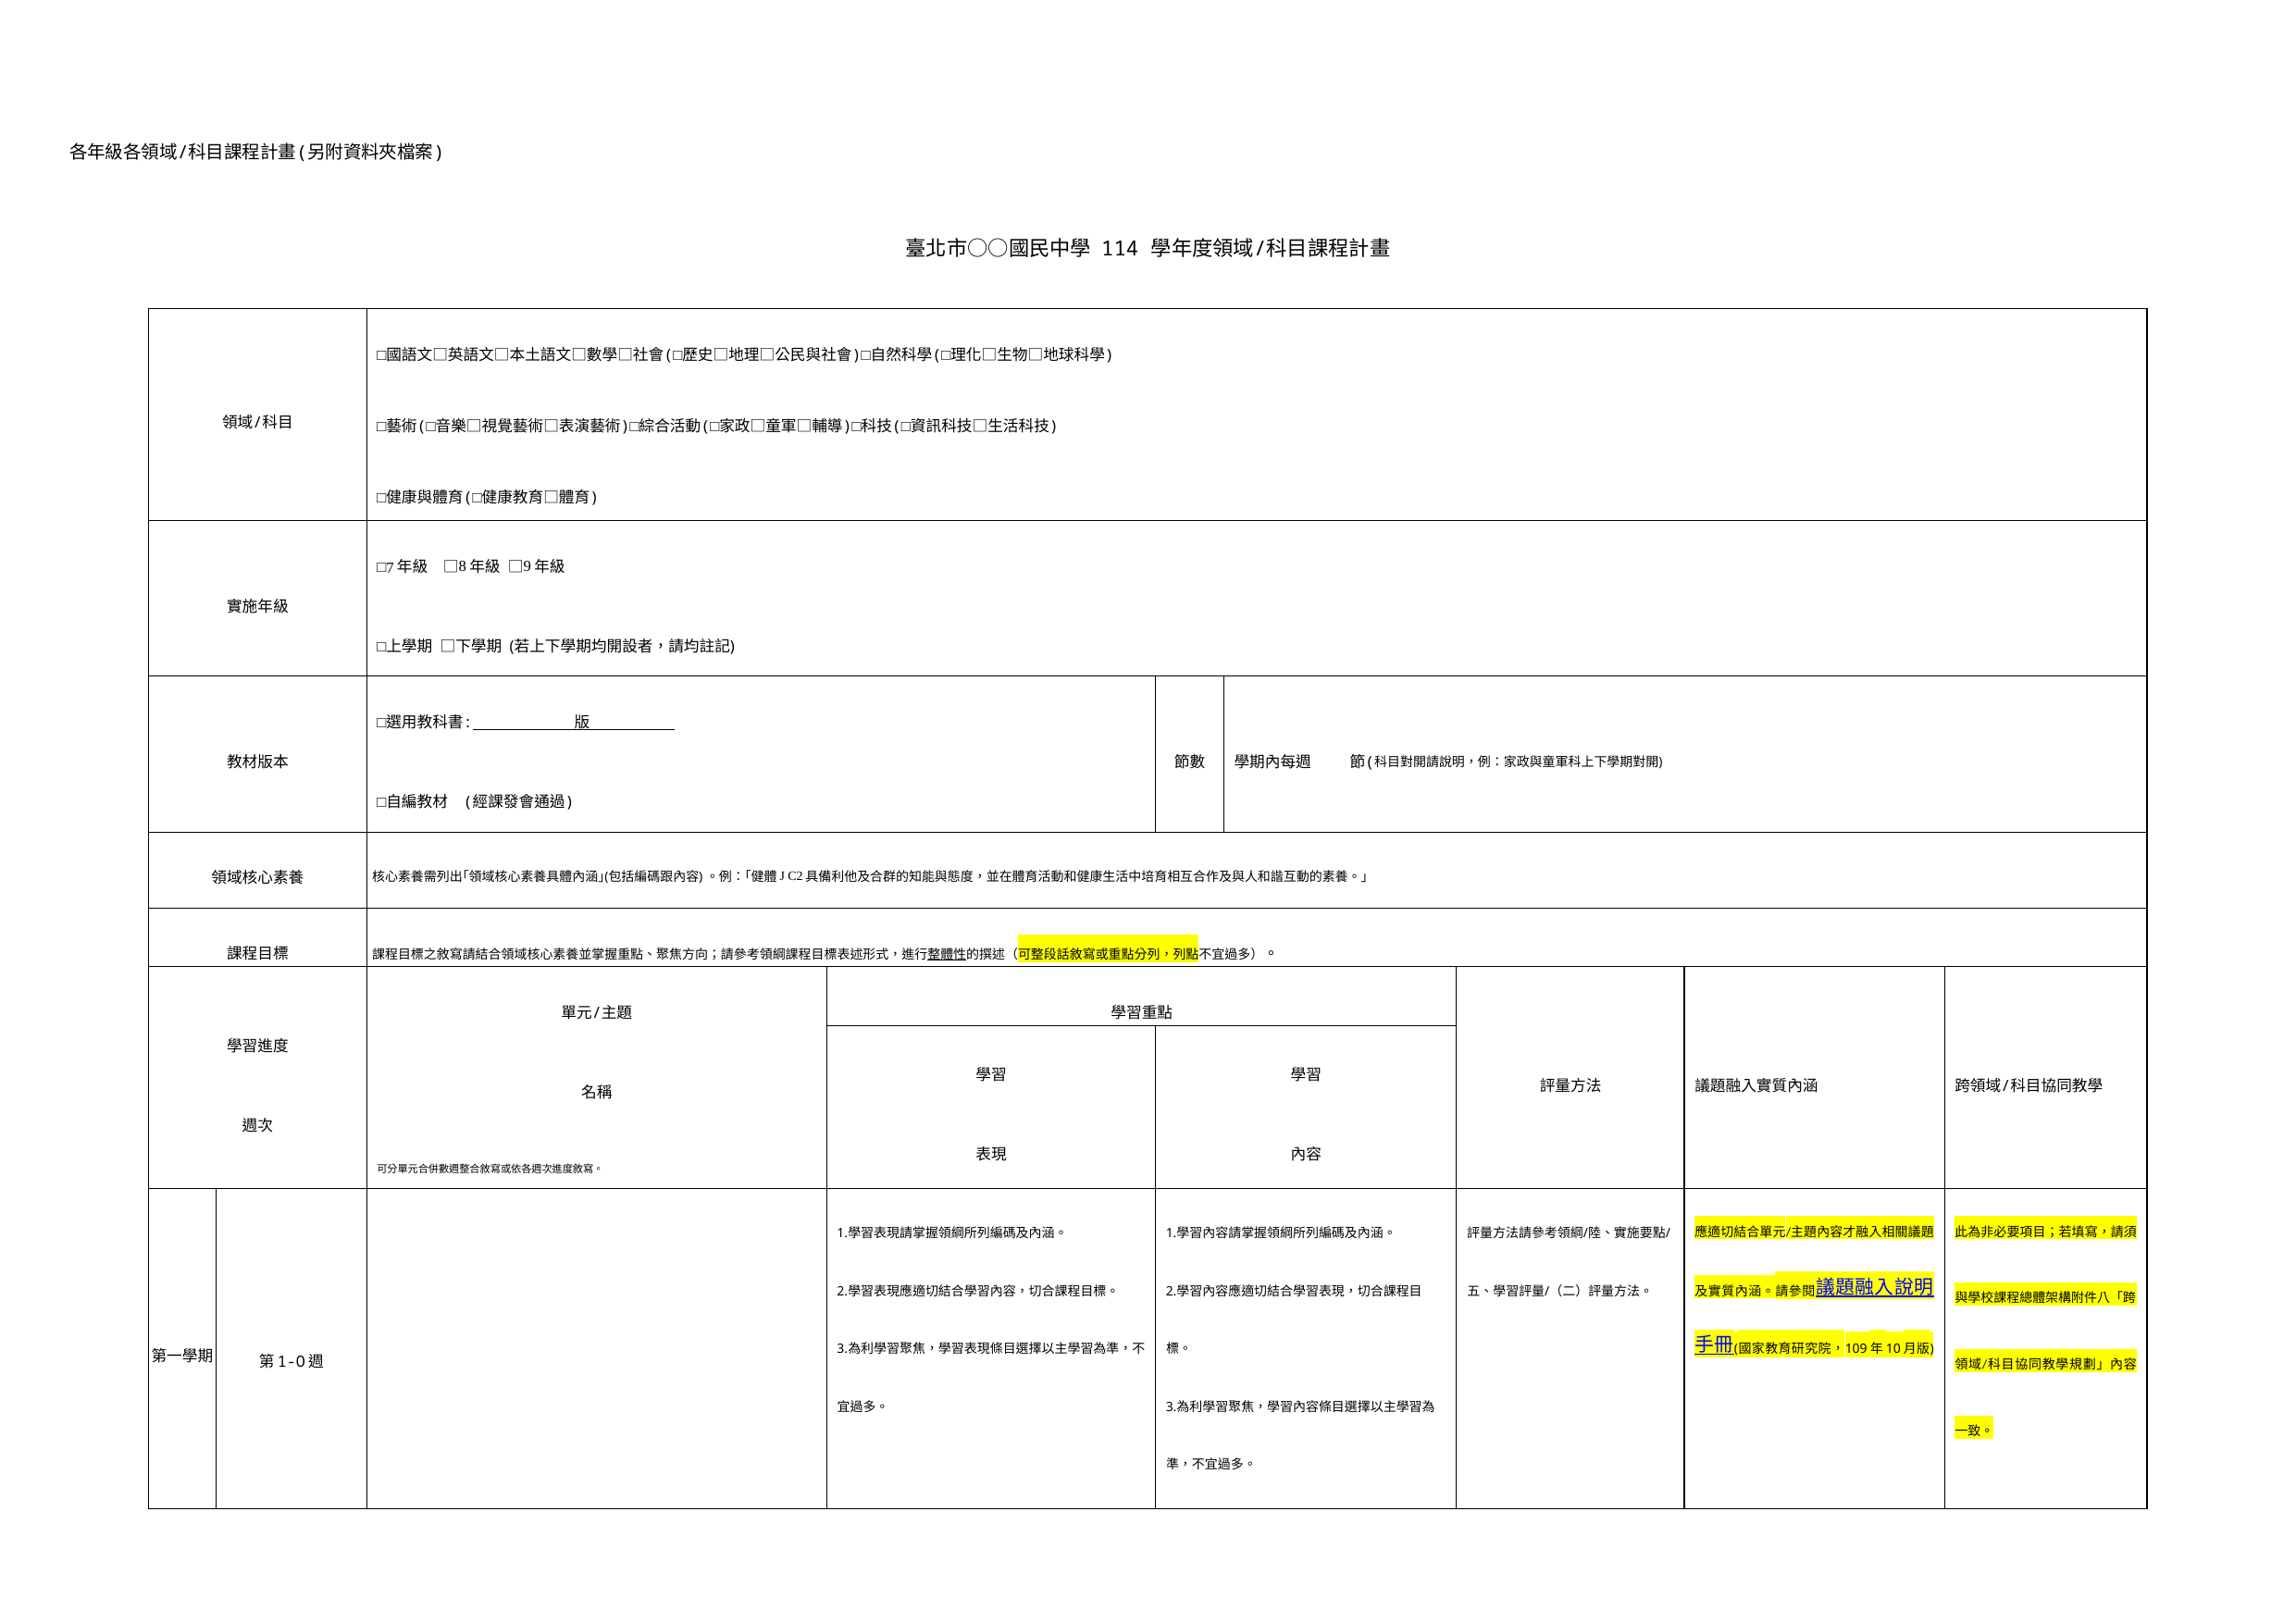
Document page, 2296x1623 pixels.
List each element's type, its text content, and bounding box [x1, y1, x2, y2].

table_cell 學習進度 週次 [149, 967, 366, 1188]
table_cell 單元/主題 名稱 可分單元合併數週整合敘寫或依各週次進度敘寫。 [367, 967, 826, 1188]
table_cell 教材版本 [149, 676, 366, 831]
table_cell 學期內每週 節(科目對開請說明，例：家政與童軍科上下學期對開) [1224, 676, 2146, 831]
table_cell 1.學習內容請掌握領綱所列編碼及內涵。 2.學習內容應適切結合學習表現，切合課程目標。 3.為利學習聚焦，學習內容條目選擇以主學習為準，不宜過多。 [1156, 1189, 1456, 1507]
table_cell 課程目標之敘寫請結合領域核心素養並掌握重點、聚焦方向；請參考領綱課程目標表述形式，進行整體性的撰述（可整段話敘寫或重點分列，列點不宜過多）。 [367, 909, 2146, 966]
table_cell 跨領域/科目協同教學 [1945, 967, 2146, 1188]
table_cell 此為非必要項目；若填寫，請須與學校課程總體架構附件八「跨領域/科目協同教學規劃」內容一致。 [1945, 1189, 2146, 1507]
table_cell □7年級 □8年級 □9年級 □上學期 □下學期 (若上下學期均開設者，請均註記) [367, 521, 2146, 675]
table_cell 評量方法 [1457, 967, 1683, 1188]
table_cell 學習 內容 [1156, 1026, 1456, 1188]
table_cell 議題融入實質內涵 [1685, 967, 1944, 1188]
table_cell 實施年級 [149, 521, 366, 675]
table_header 領域/科目 [149, 309, 366, 520]
table_cell 第1-O週 [217, 1189, 366, 1507]
text 各年級各領域/科目課程計畫(另附資料夾檔案) [69, 105, 2226, 164]
table_cell 學習 表現 [827, 1026, 1155, 1188]
table_cell 評量方法請參考領綱/陸、實施要點/五、學習評量/（二）評量方法。 [1457, 1189, 1683, 1507]
table_cell 核心素養需列出｢領域核心素養具體內涵｣(包括編碼跟內容) 。例：｢健體J C2具備利他及合群的知能與態度，並在體育活動和健康生活中培育相互合作及與人和諧互動的素養。｣ [367, 833, 2146, 908]
text 臺北市○○國民中學 114 學年度領域/科目課程計畫 [69, 201, 2226, 259]
table_header □國語文□英語文□本土語文□數學□社會(□歷史□地理□公民與社會)□自然科學(□理化□生物□地球科學) □藝術(□音樂□視覺藝術□表演藝術)□綜合活動(□家政□童軍□輔導)□科技(□資訊科技□生活科技) □健康與體育(□健康教育□體育) [367, 309, 2146, 520]
table_cell 領域核心素養 [149, 833, 366, 908]
table_cell 節數 [1156, 676, 1223, 831]
table_cell 應適切結合單元/主題內容才融入相關議題及實質內涵。請參閱議題融入說明手冊(國家教育研究院，109年10月版) [1685, 1189, 1944, 1507]
table_cell [367, 1189, 826, 1507]
table_cell 1.學習表現請掌握領綱所列編碼及內涵。 2.學習表現應適切結合學習內容，切合課程目標。 3.為利學習聚焦，學習表現條目選擇以主學習為準，不宜過多。 [827, 1189, 1155, 1507]
table_cell 課程目標 [149, 909, 366, 966]
table_cell □選用教科書: 版 □自編教材 (經課發會通過) [367, 676, 1155, 831]
table_cell 第一學期 [149, 1189, 216, 1507]
table_cell 學習重點 [827, 967, 1456, 1025]
